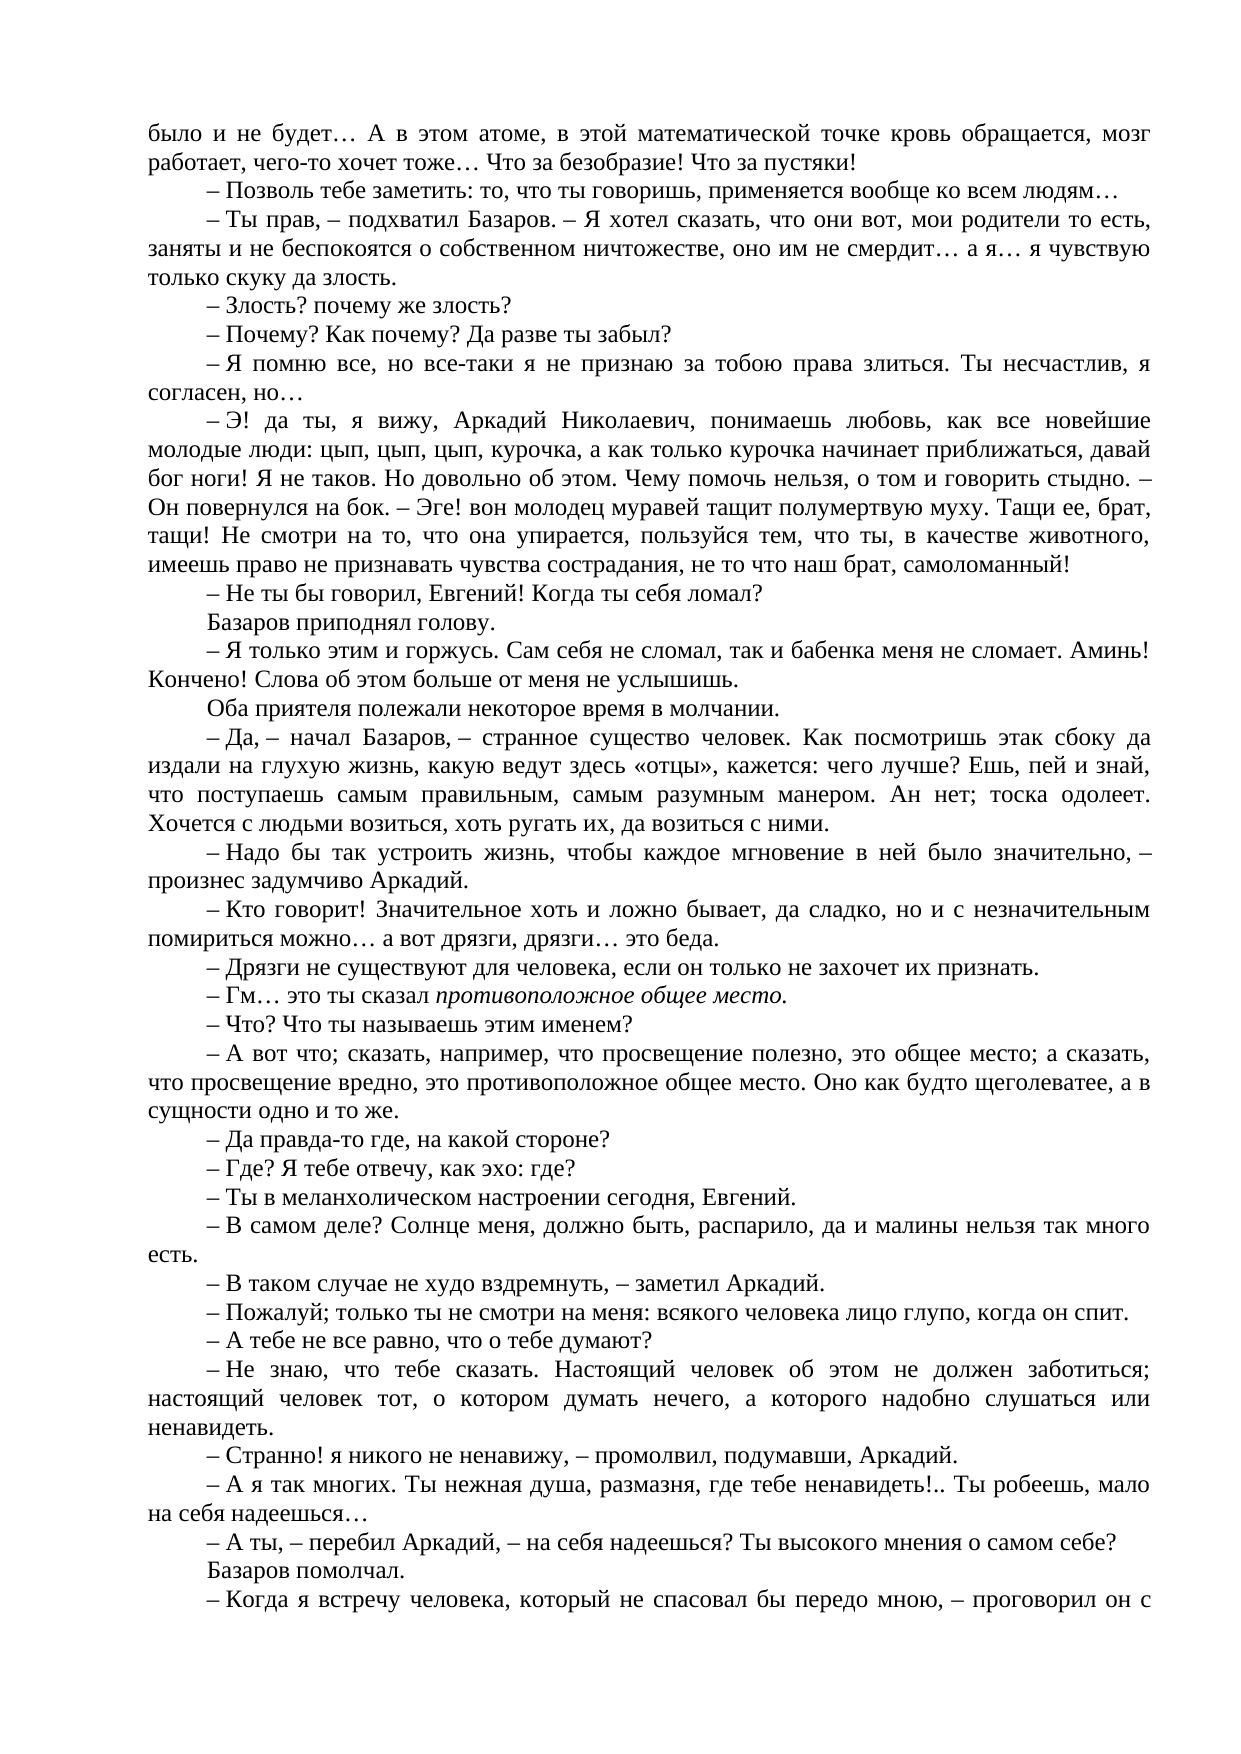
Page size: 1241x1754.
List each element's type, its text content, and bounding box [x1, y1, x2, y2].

text – А я так многих. Ты нежная душа, размазня, где тебе ненавидеть!.. Ты робеешь, мало на себя надеешься… [148, 1469, 1152, 1527]
text – Странно! я никого не ненавижу, – промолвил, подумавши, Аркадий. [148, 1441, 1152, 1469]
text – Да, – начал Базаров, – странное существо человек. Как посмотришь этак сбоку да издали на глухую жизнь, какую ведут здесь «отцы», кажется: чего лучше? Ешь, пей и знай, что поступаешь самым правильным, самым разумным манером. Ан нет; тоска одолеет. Хочется с людьми возиться, хоть ругать их, да возиться с ними. [148, 722, 1152, 837]
text Базаров приподнял голову. [148, 607, 1152, 636]
text – Когда я встречу человека, который не спасовал бы передо мною, – проговорил он с [148, 1584, 1152, 1613]
text было и не будет… А в этом атоме, в этой математической точке кровь обращается, мозг работает, чего-то хочет тоже… Что за безобразие! Что за пустяки! [148, 118, 1152, 176]
text – В самом деле? Солнце меня, должно быть, распарило, да и малины нельзя так много есть. [148, 1211, 1152, 1268]
text – Э! да ты, я вижу, Аркадий Николаевич, понимаешь любовь, как все новейшие молодые люди: цып, цып, цып, курочка, а как только курочка начинает приближаться, давай бог ноги! Я не таков. Но довольно об этом. Чему помочь нельзя, о том и говорить стыдно. – Он повернулся на бок. – Эге! вон молодец муравей тащит полумертвую муху. Тащи ее, брат, тащи! Не смотри на то, что она упирается, пользуйся тем, что ты, в качестве животного, имеешь право не признавать чувства сострадания, не то что наш брат, самоломанный! [148, 406, 1152, 578]
text Базаров помолчал. [148, 1556, 1152, 1584]
text – Я помню все, но все-таки я не признаю за тобою права злиться. Ты несчастлив, я согласен, но… [148, 348, 1152, 406]
text – Где? Я тебе отвечу, как эхо: где? [148, 1153, 1152, 1182]
text – Ты в меланхолическом настроении сегодня, Евгений. [148, 1182, 1152, 1211]
text – Не знаю, что тебе сказать. Настоящий человек об этом не должен заботиться; настоящий человек тот, о котором думать нечего, а которого надобно слушаться или ненавидеть. [148, 1354, 1152, 1441]
text – Кто говорит! Значительное хоть и ложно бывает, да сладко, но и с незначительным помириться можно… а вот дрязги, дрязги… это беда. [148, 894, 1152, 952]
text – Ты прав, – подхватил Базаров. – Я хотел сказать, что они вот, мои родители то есть, заняты и не беспокоятся о собственном ничтожестве, оно им не смердит… а я… я чувствую только скуку да злость. [148, 204, 1152, 291]
text – Не ты бы говорил, Евгений! Когда ты себя ломал? [148, 578, 1152, 607]
text – В таком случае не худо вздремнуть, – заметил Аркадий. [148, 1268, 1152, 1297]
text – Пожалуй; только ты не смотри на меня: всякого человека лицо глупо, когда он спит. [148, 1297, 1152, 1326]
text – Я только этим и горжусь. Сам себя не сломал, так и бабенка меня не сломает. Аминь! Кончено! Слова об этом больше от меня не услышишь. [148, 636, 1152, 693]
text – Да правда-то где, на какой стороне? [148, 1124, 1152, 1153]
text – Позволь тебе заметить: то, что ты говоришь, применяется вообще ко всем людям… [148, 176, 1152, 204]
text Оба приятеля полежали некоторое время в молчании. [148, 693, 1152, 722]
text – Гм… это ты сказал противоположное общее место. [148, 981, 1152, 1009]
text – Дрязги не существуют для человека, если он только не захочет их признать. [148, 952, 1152, 981]
text – Что? Что ты называешь этим именем? [148, 1009, 1152, 1038]
text – Почему? Как почему? Да разве ты забыл? [148, 319, 1152, 348]
text – А вот что; сказать, например, что просвещение полезно, это общее место; а сказать, что просвещение вредно, это противоположное общее место. Оно как будто щеголеватее, а в сущности одно и то же. [148, 1038, 1152, 1124]
text – А тебе не все равно, что о тебе думают? [148, 1326, 1152, 1354]
text – Злость? почему же злость? [148, 291, 1152, 319]
text – А ты, – перебил Аркадий, – на себя надеешься? Ты высокого мнения о самом себе? [148, 1527, 1152, 1556]
text – Надо бы так устроить жизнь, чтобы каждое мгновение в ней было значительно, – произнес задумчиво Аркадий. [148, 837, 1152, 894]
